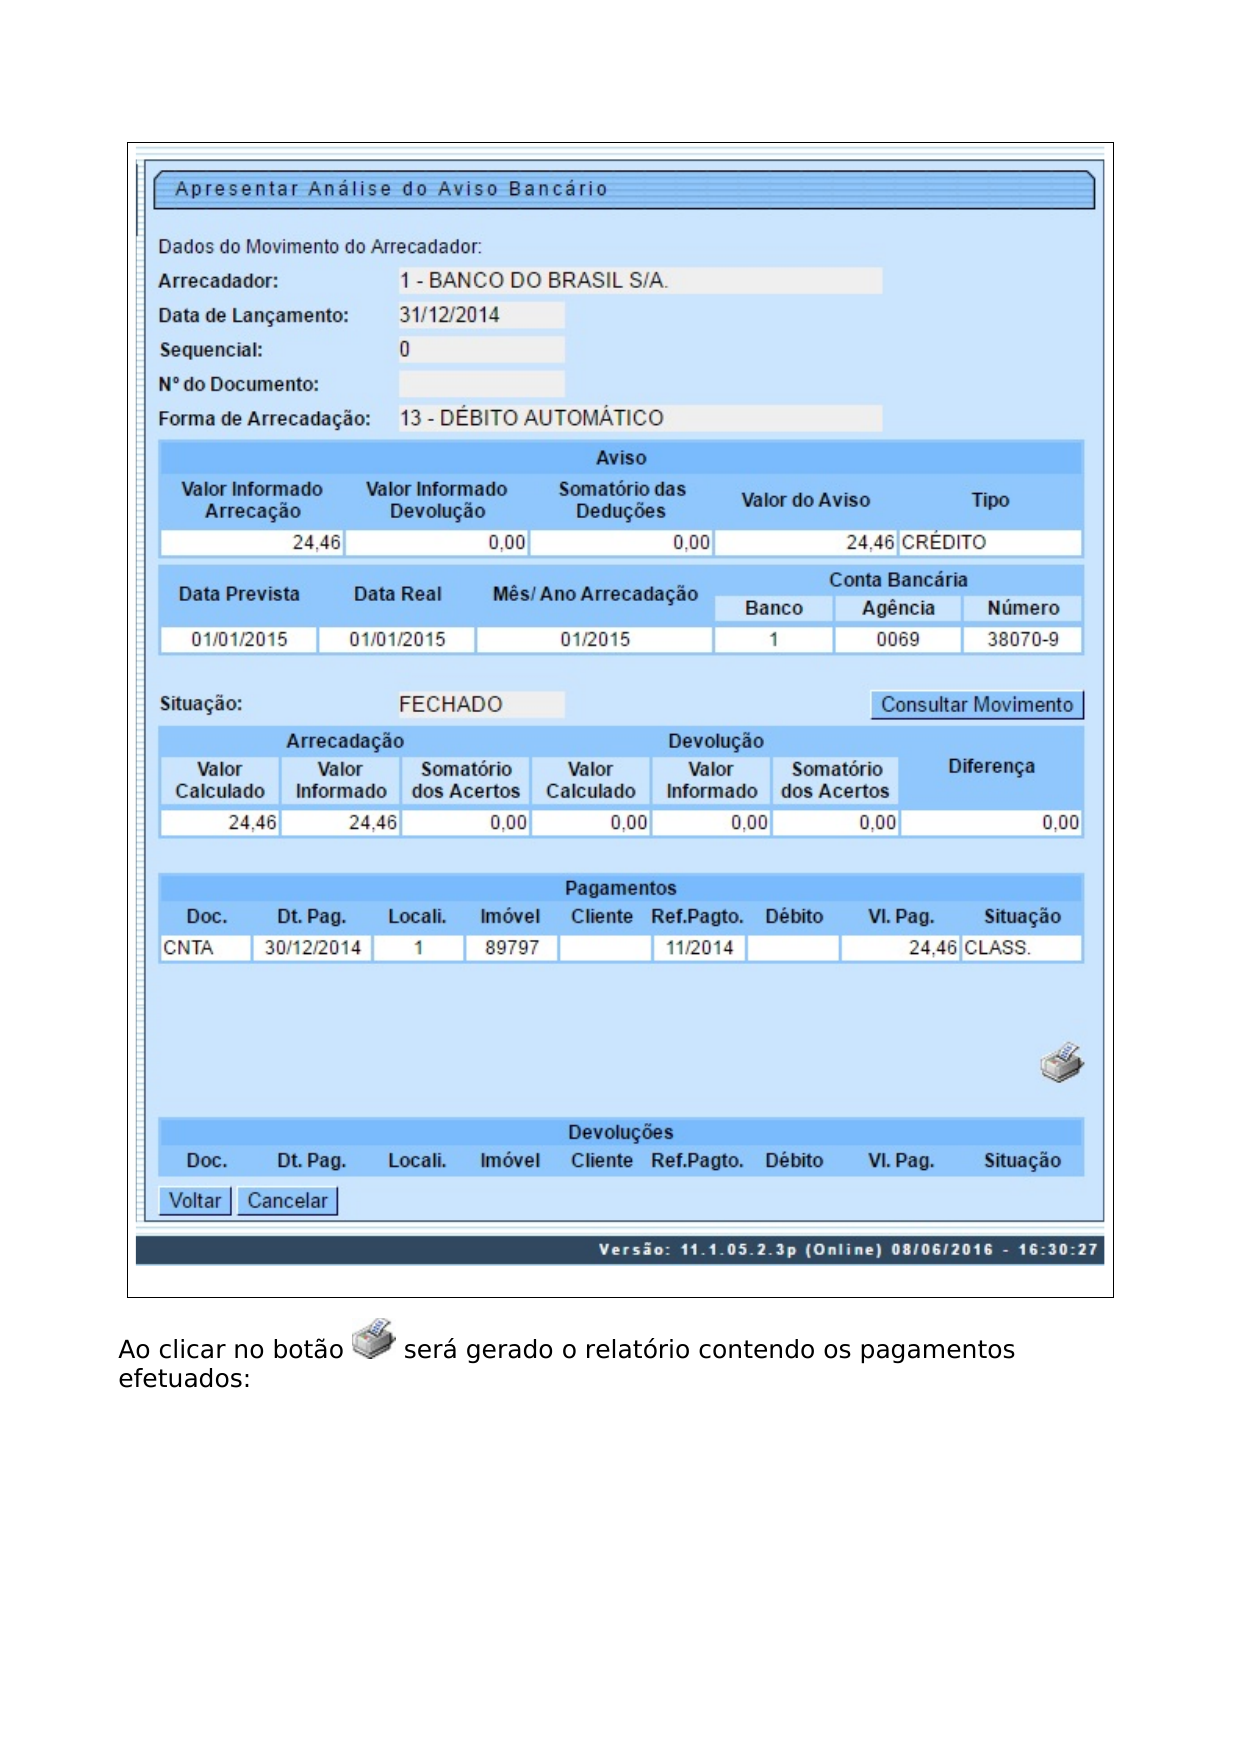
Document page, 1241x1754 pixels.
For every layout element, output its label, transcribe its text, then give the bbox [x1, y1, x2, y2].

text Ao clicar no botão será gerado o relatório contendo os pagamentos efetuados: [118, 1306, 1122, 1394]
table_header [128, 143, 1113, 1297]
picture [352, 1318, 396, 1359]
picture [135, 144, 1105, 1266]
